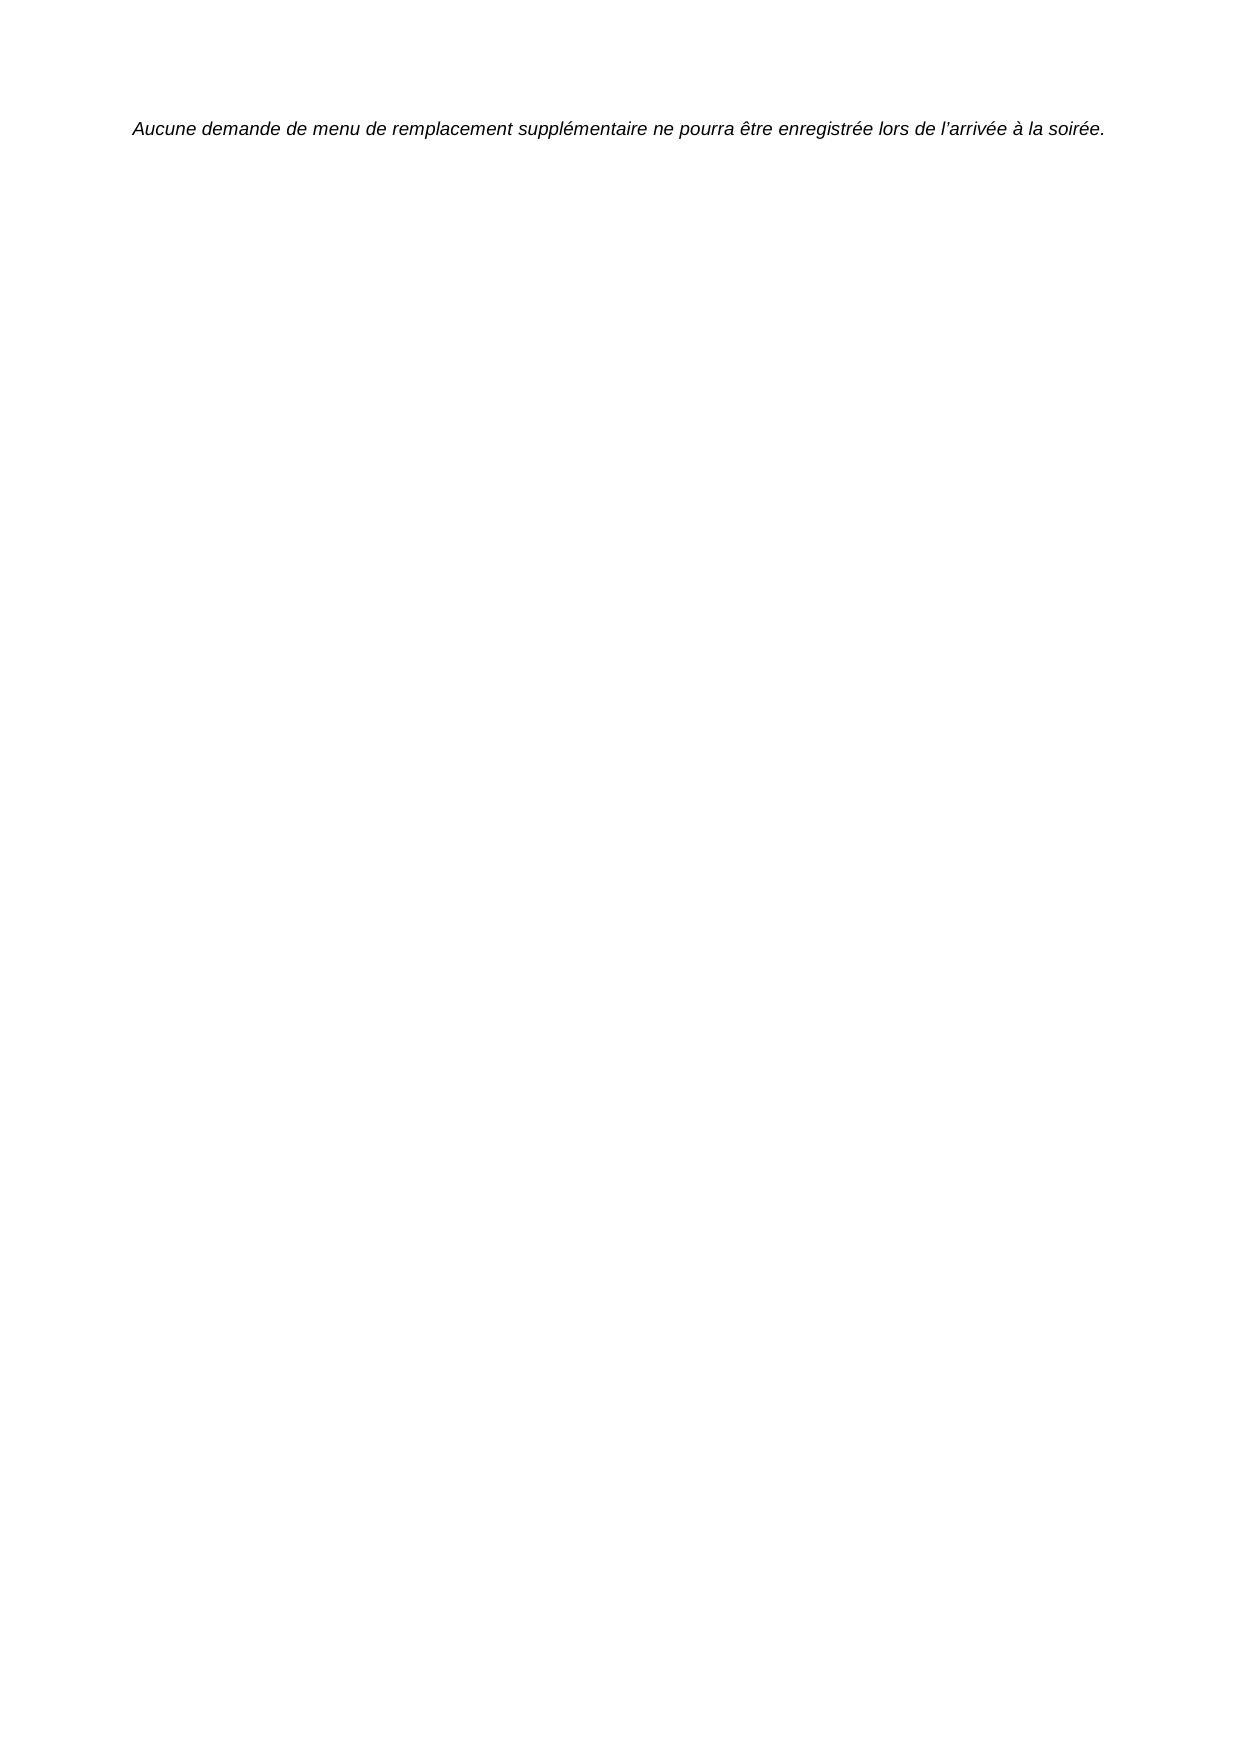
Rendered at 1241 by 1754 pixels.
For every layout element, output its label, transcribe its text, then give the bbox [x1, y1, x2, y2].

text Aucune demande de menu de remplacement supplémentaire ne pourra être enregistrée lors de l’arrivée à la soirée. [118, 118, 1122, 140]
